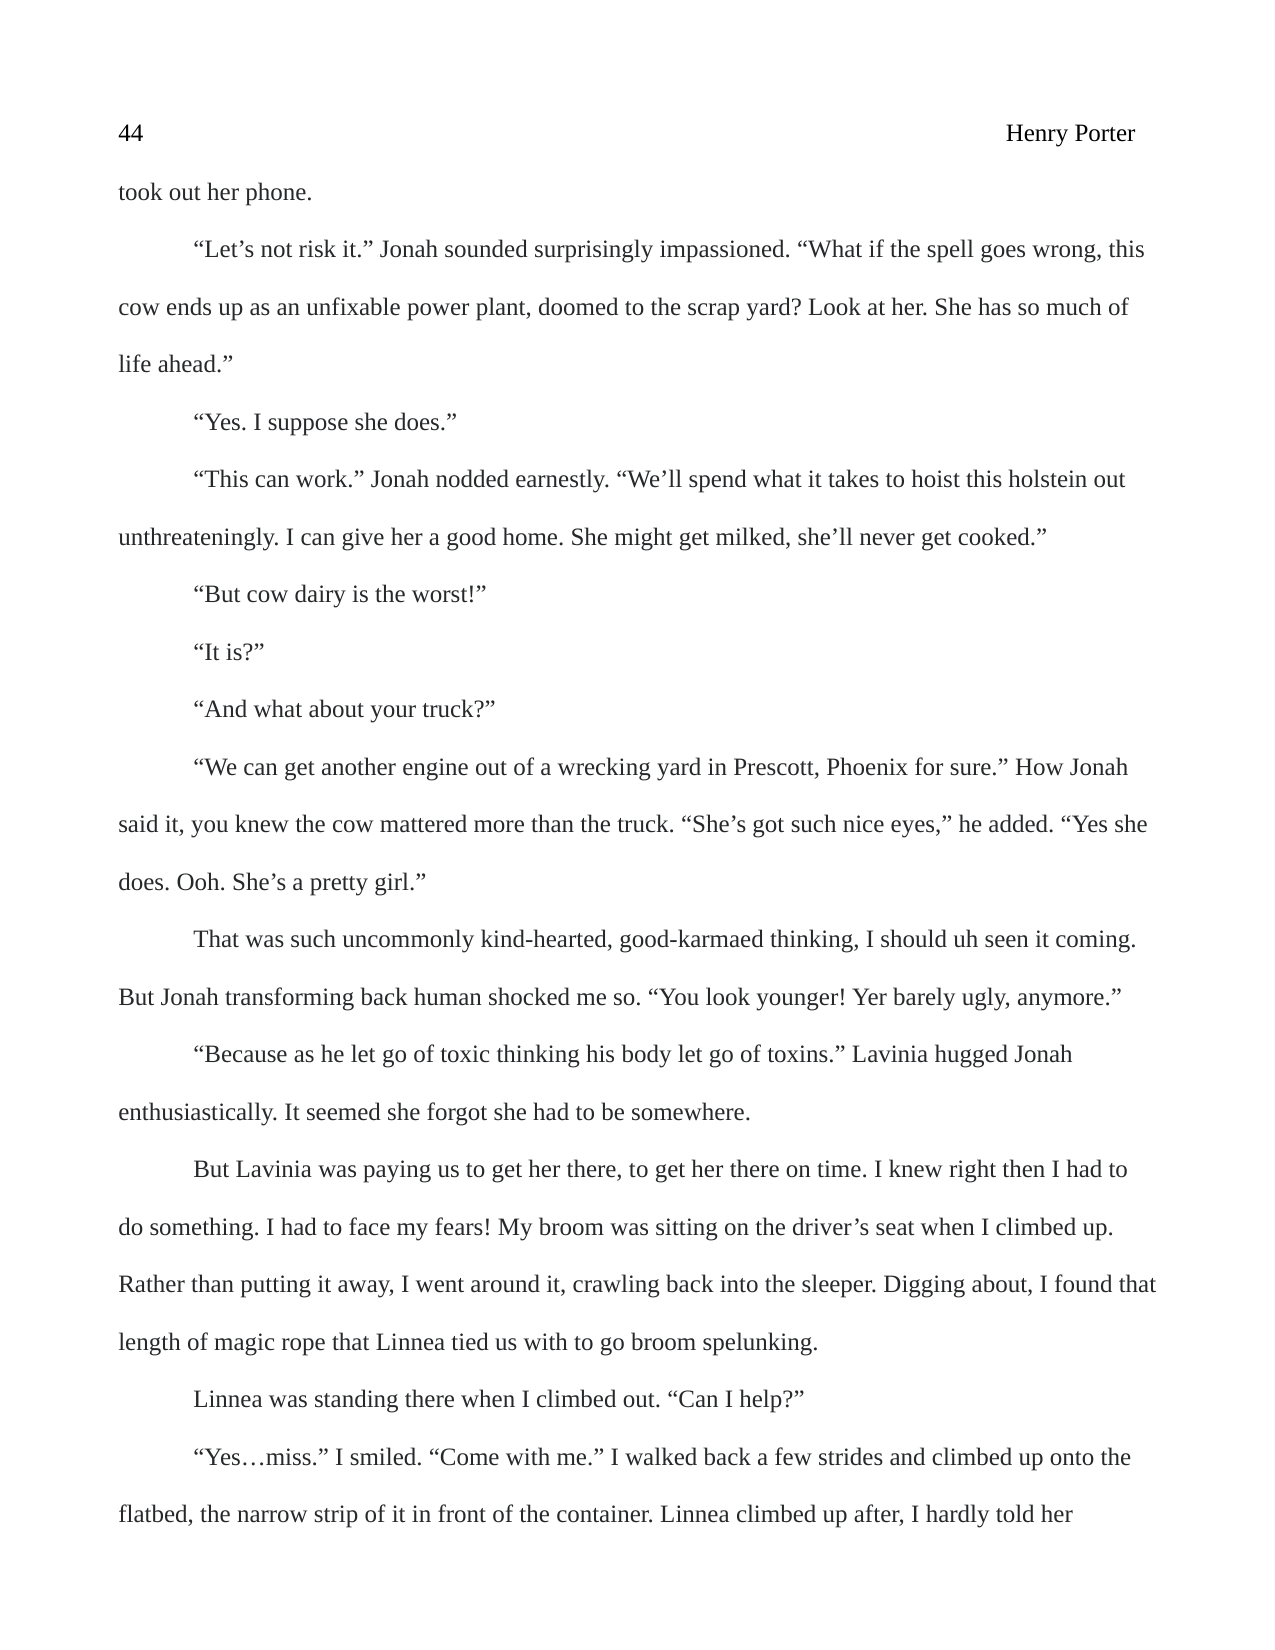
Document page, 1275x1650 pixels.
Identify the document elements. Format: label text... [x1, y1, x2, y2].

text “It is?” [118, 637, 1157, 666]
text “Yes. I suppose she does.” [118, 407, 1157, 436]
text “But cow dairy is the worst!” [118, 579, 1157, 608]
text “Let’s not risk it.” Jonah sounded surprisingly impassioned. “What if the spell goes wrong, this cow ends up as an unfixable power plant, doomed to the scrap yard? Look at her. She has so much of life ahead.” [118, 234, 1157, 378]
text “This can work.” Jonah nodded earnestly. “We’ll spend what it takes to hoist this holstein out unthreateningly. I can give her a good home. She might get milked, she’ll never get cooked.” [118, 464, 1157, 551]
text “We can get another engine out of a wrecking yard in Prescott, Phoenix for sure.” How Jonah said it, you knew the cow mattered more than the truck. “She’s got such nice eyes,” he added. “Yes she does. Ooh. She’s a pretty girl.” [118, 752, 1157, 896]
text “And what about your truck?” [118, 694, 1157, 723]
text “Because as he let go of toxic thinking his body let go of toxins.” Lavinia hugged Jonah enthusiastically. It seemed she forgot she had to be somewhere. [118, 1039, 1157, 1126]
text “Yes…miss.” I smiled. “Come with me.” I walked back a few strides and climbed up onto the flatbed, the narrow strip of it in front of the container. Linnea climbed up after, I hardly told her [118, 1442, 1157, 1528]
text took out her phone. [118, 177, 1157, 206]
text That was such uncommonly kind-hearted, good-karmaed thinking, I should uh seen it coming. But Jonah transforming back human shocked me so. “You look younger! Yer barely ugly, anymore.” [118, 924, 1157, 1011]
text Linnea was standing there when I climbed out. “Can I help?” [118, 1384, 1157, 1413]
text But Lavinia was paying us to get her there, to get her there on time. I knew right then I had to do something. I had to face my fears! My broom was sitting on the driver’s seat when I climbed up. Rather than putting it away, I went around it, crawling back into the sleeper. Digging about, I found that length of magic rope that Linnea tied us with to go broom spelunking. [118, 1154, 1157, 1356]
